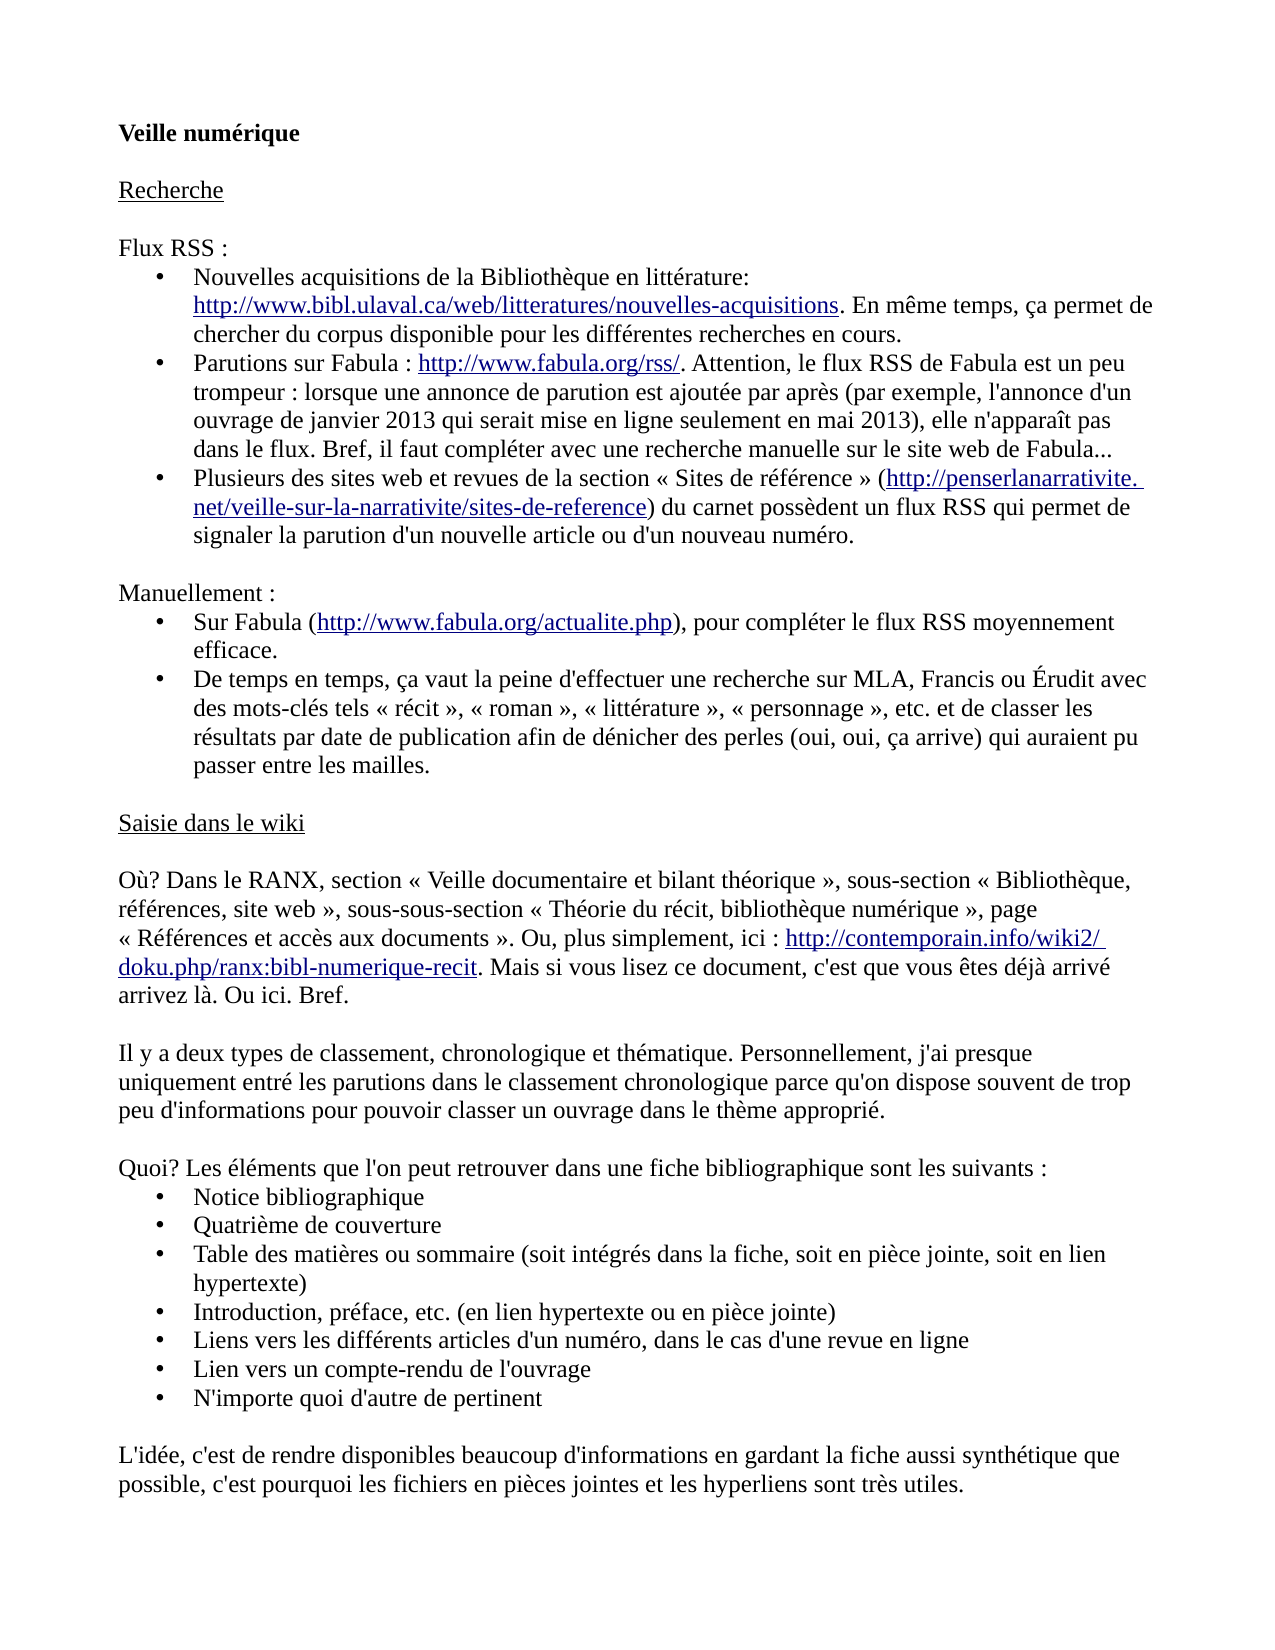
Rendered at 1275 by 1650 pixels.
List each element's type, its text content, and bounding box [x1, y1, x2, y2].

text Quoi? Les éléments que l'on peut retrouver dans une fiche bibliographique sont les suivants : [118, 1153, 1157, 1182]
list De temps en temps, ça vaut la peine d'effectuer une recherche sur MLA, Francis ou Érudit avec des mots-clés tels « récit », « roman », « littérature », « personnage », etc. et de classer les résultats par date de publication afin de dénicher des perles (oui, oui, ça arrive) qui auraient pu passer entre les mailles. [156, 664, 1157, 779]
list Table des matières ou sommaire (soit intégrés dans la fiche, soit en pièce jointe, soit en lien hypertexte) [156, 1239, 1157, 1297]
list Lien vers un compte-rendu de l'ouvrage [156, 1354, 1157, 1383]
list Parutions sur Fabula : http://www.fabula.org/rss/. Attention, le flux RSS de Fabula est un peu trompeur : lorsque une annonce de parution est ajoutée par après (par exemple, l'annonce d'un ouvrage de janvier 2013 qui serait mise en ligne seulement en mai 2013), elle n'apparaît pas dans le flux. Bref, il faut compléter avec une recherche manuelle sur le site web de Fabula... [156, 348, 1157, 463]
list Plusieurs des sites web et revues de la section « Sites de référence » (http://penserlanarrativite. net/veille-sur-la-narrativite/sites-de-reference) du carnet possèdent un flux RSS qui permet de signaler la parution d'un nouvelle article ou d'un nouveau numéro. [156, 463, 1157, 549]
text Où? Dans le RANX, section « Veille documentaire et bilant théorique », sous-section « Bibliothèque, références, site web », sous-sous-section « Théorie du récit, bibliothèque numérique », page « Références et accès aux documents ». Ou, plus simplement, ici : http://contemporain.info/wiki2/ doku.php/ranx:bibl-numerique-recit. Mais si vous lisez ce document, c'est que vous êtes déjà arrivé arrivez là. Ou ici. Bref. [118, 866, 1157, 1009]
text Recherche [118, 176, 1157, 204]
list Liens vers les différents articles d'un numéro, dans le cas d'une revue en ligne [156, 1326, 1157, 1354]
list Introduction, préface, etc. (en lien hypertexte ou en pièce jointe) [156, 1297, 1157, 1326]
list Quatrième de couverture [156, 1211, 1157, 1239]
text Flux RSS : [118, 233, 1157, 262]
text Saisie dans le wiki [118, 808, 1157, 837]
text Il y a deux types de classement, chronologique et thématique. Personnellement, j'ai presque uniquement entré les parutions dans le classement chronologique parce qu'on dispose souvent de trop peu d'informations pour pouvoir classer un ouvrage dans le thème approprié. [118, 1038, 1157, 1124]
text Manuellement : [118, 578, 1157, 607]
list Nouvelles acquisitions de la Bibliothèque en littérature: http://www.bibl.ulaval.ca/web/litteratures/nouvelles-acquisitions. En même temps, ça permet de chercher du corpus disponible pour les différentes recherches en cours. [156, 262, 1157, 348]
text Veille numérique [118, 118, 1157, 147]
text L'idée, c'est de rendre disponibles beaucoup d'informations en gardant la fiche aussi synthétique que possible, c'est pourquoi les fichiers en pièces jointes et les hyperliens sont très utiles. [118, 1441, 1157, 1498]
list N'importe quoi d'autre de pertinent [156, 1383, 1157, 1412]
list Sur Fabula (http://www.fabula.org/actualite.php), pour compléter le flux RSS moyennement efficace. [156, 607, 1157, 664]
list Notice bibliographique [156, 1182, 1157, 1211]
